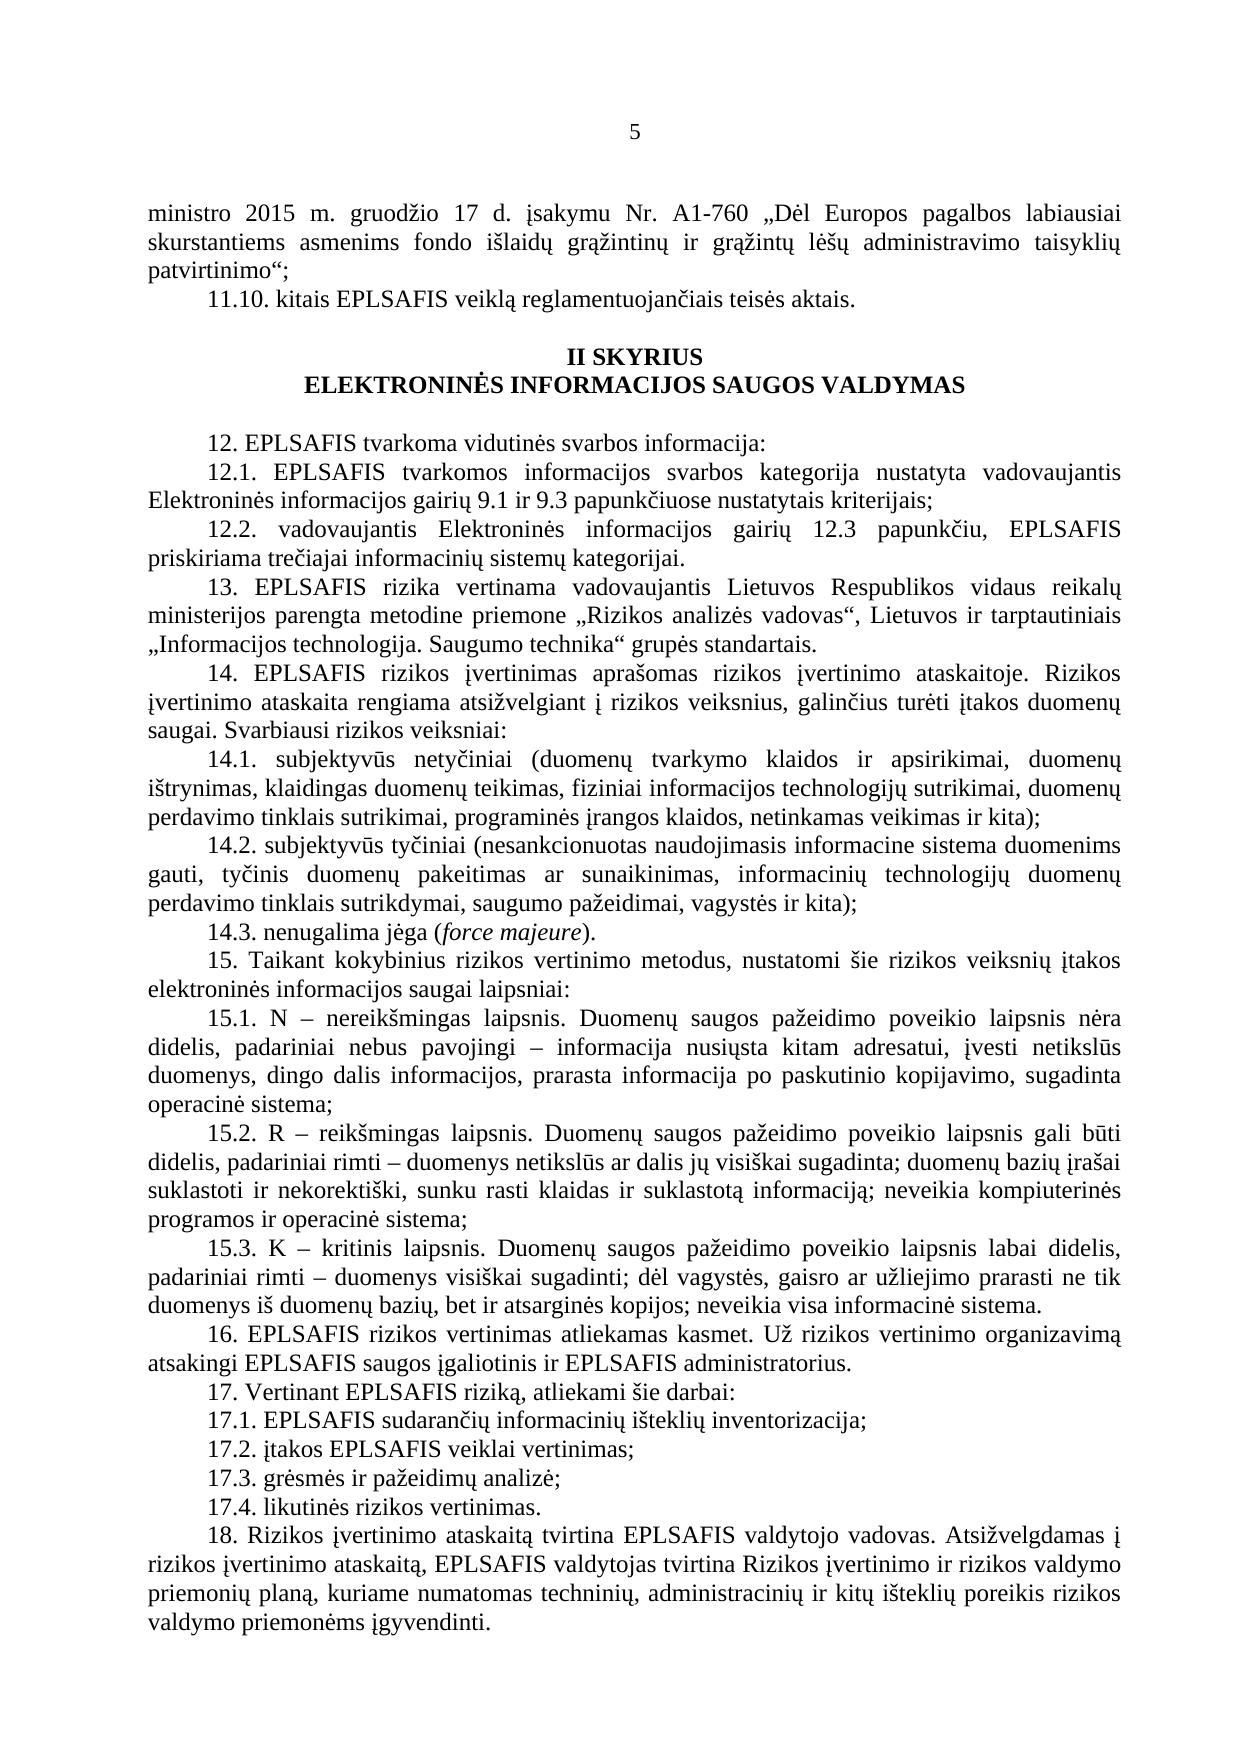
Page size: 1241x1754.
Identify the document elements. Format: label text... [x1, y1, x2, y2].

text 12.2. vadovaujantis Elektroninės informacijos gairių 12.3 papunkčiu, EPLSAFIS priskiriama trečiajai informacinių sistemų kategorijai. [148, 514, 1122, 572]
text 17.3. grėsmės ir pažeidimų analizė; [148, 1463, 1122, 1492]
text 15.3. K – kritinis laipsnis. Duomenų saugos pažeidimo poveikio laipsnis labai didelis, padariniai rimti – duomenys visiškai sugadinti; dėl vagystės, gaisro ar užliejimo prarasti ne tik duomenys iš duomenų bazių, bet ir atsarginės kopijos; neveikia visa informacinė sistema. [148, 1233, 1122, 1319]
text 17. Vertinant EPLSAFIS riziką, atliekami šie darbai: [148, 1377, 1122, 1405]
text 13. EPLSAFIS rizika vertinama vadovaujantis Lietuvos Respublikos vidaus reikalų ministerijos parengta metodine priemone „Rizikos analizės vadovas“, Lietuvos ir tarptautiniais „Informacijos technologija. Saugumo technika“ grupės standartais. [148, 572, 1122, 658]
text 15.1. N – nereikšmingas laipsnis. Duomenų saugos pažeidimo poveikio laipsnis nėra didelis, padariniai nebus pavojingi – informacija nusiųsta kitam adresatui, įvesti netikslūs duomenys, dingo dalis informacijos, prarasta informacija po paskutinio kopijavimo, sugadinta operacinė sistema; [148, 1003, 1122, 1118]
text 15. Taikant kokybinius rizikos vertinimo metodus, nustatomi šie rizikos veiksnių įtakos elektroninės informacijos saugai laipsniai: [148, 945, 1122, 1003]
text 16. EPLSAFIS rizikos vertinimas atliekamas kasmet. Už rizikos vertinimo organizavimą atsakingi EPLSAFIS saugos įgaliotinis ir EPLSAFIS administratorius. [148, 1319, 1122, 1377]
text 17.1. EPLSAFIS sudarančių informacinių išteklių inventorizacija; [148, 1405, 1122, 1434]
text 14. EPLSAFIS rizikos įvertinimas aprašomas rizikos įvertinimo ataskaitoje. Rizikos įvertinimo ataskaita rengiama atsižvelgiant į rizikos veiksnius, galinčius turėti įtakos duomenų saugai. Svarbiausi rizikos veiksniai: [148, 658, 1122, 744]
text ministro 2015 m. gruodžio 17 d. įsakymu Nr. A1-760 „Dėl Europos pagalbos labiausiai skurstantiems asmenims fondo išlaidų grąžintinų ir grąžintų lėšų administravimo taisyklių patvirtinimo“; [148, 198, 1122, 284]
text 14.2. subjektyvūs tyčiniai (nesankcionuotas naudojimasis informacine sistema duomenims gauti, tyčinis duomenų pakeitimas ar sunaikinimas, informacinių technologijų duomenų perdavimo tinklais sutrikdymai, saugumo pažeidimai, vagystės ir kita); [148, 830, 1122, 917]
text 17.4. likutinės rizikos vertinimas. [148, 1492, 1122, 1520]
text 12.1. EPLSAFIS tvarkomos informacijos svarbos kategorija nustatyta vadovaujantis Elektroninės informacijos gairių 9.1 ir 9.3 papunkčiuose nustatytais kriterijais; [148, 457, 1122, 514]
text II SKYRIUS [148, 342, 1122, 370]
text 14.1. subjektyvūs netyčiniai (duomenų tvarkymo klaidos ir apsirikimai, duomenų ištrynimas, klaidingas duomenų teikimas, fiziniai informacijos technologijų sutrikimai, duomenų perdavimo tinklais sutrikimai, programinės įrangos klaidos, netinkamas veikimas ir kita); [148, 744, 1122, 830]
text ELEKTRONINĖS INFORMACIJOS SAUGOS VALDYMAS [148, 370, 1122, 399]
text 17.2. įtakos EPLSAFIS veiklai vertinimas; [148, 1434, 1122, 1463]
text 18. Rizikos įvertinimo ataskaitą tvirtina EPLSAFIS valdytojo vadovas. Atsižvelgdamas į rizikos įvertinimo ataskaitą, EPLSAFIS valdytojas tvirtina Rizikos įvertinimo ir rizikos valdymo priemonių planą, kuriame numatomas techninių, administracinių ir kitų išteklių poreikis rizikos valdymo priemonėms įgyvendinti. [148, 1520, 1122, 1635]
text 11.10. kitais EPLSAFIS veiklą reglamentuojančiais teisės aktais. [148, 284, 1122, 313]
text 14.3. nenugalima jėga (force majeure). [148, 917, 1122, 945]
text 12. EPLSAFIS tvarkoma vidutinės svarbos informacija: [148, 428, 1122, 457]
text 15.2. R – reikšmingas laipsnis. Duomenų saugos pažeidimo poveikio laipsnis gali būti didelis, padariniai rimti – duomenys netikslūs ar dalis jų visiškai sugadinta; duomenų bazių įrašai suklastoti ir nekorektiški, sunku rasti klaidas ir suklastotą informaciją; neveikia kompiuterinės programos ir operacinė sistema; [148, 1118, 1122, 1233]
